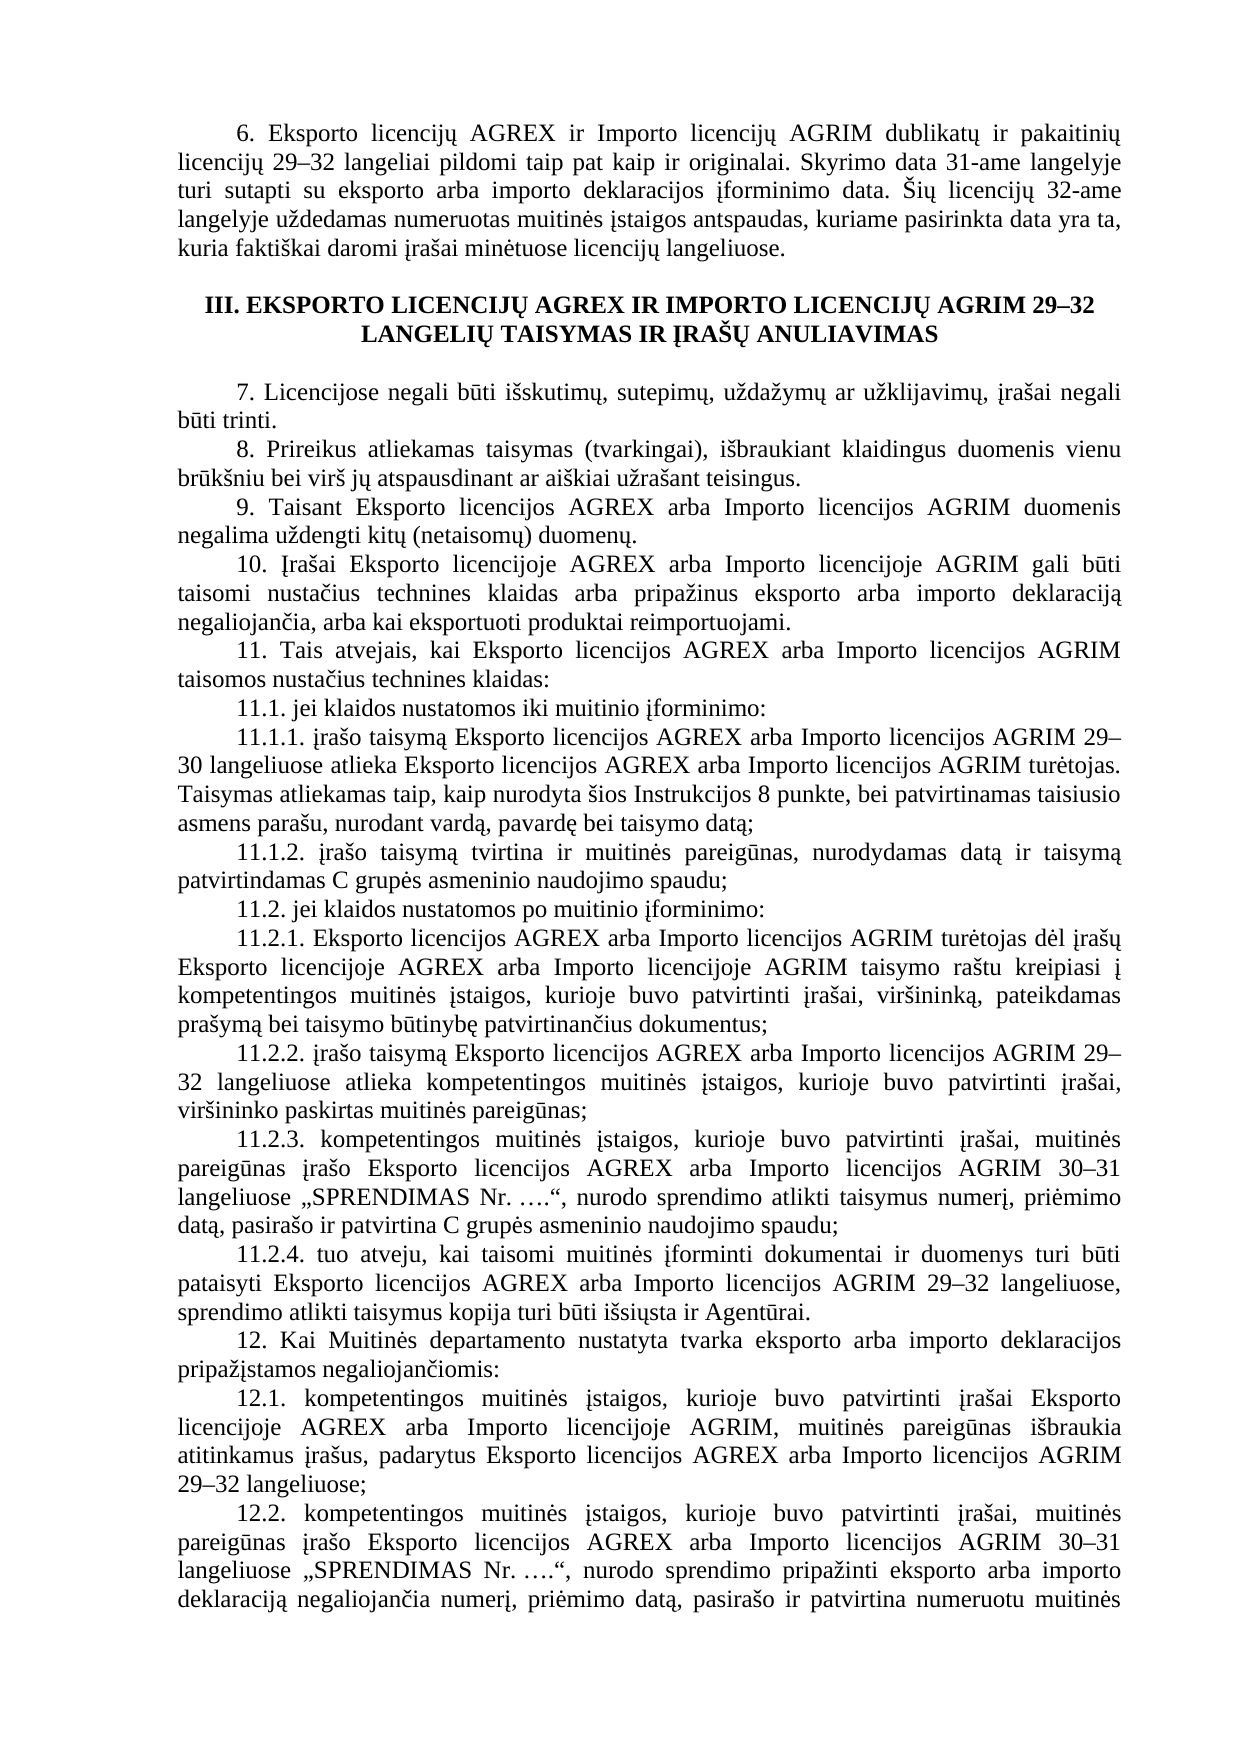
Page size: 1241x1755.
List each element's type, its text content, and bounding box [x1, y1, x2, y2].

text 12.2. kompetentingos muitinės įstaigos, kurioje buvo patvirtinti įrašai, muitinės pareigūnas įrašo Eksporto licencijos AGREX arba Importo licencijos AGRIM 30–31 langeliuose „SPRENDIMAS Nr. ….“, nurodo sprendimo pripažinti eksporto arba importo deklaraciją negaliojančia numerį, priėmimo datą, pasirašo ir patvirtina numeruotu muitinės [177, 1498, 1122, 1613]
text 11.2.4. tuo atveju, kai taisomi muitinės įforminti dokumentai ir duomenys turi būti pataisyti Eksporto licencijos AGREX arba Importo licencijos AGRIM 29–32 langeliuose, sprendimo atlikti taisymus kopija turi būti išsiųsta ir Agentūrai. [177, 1239, 1122, 1326]
text 11.2.3. kompetentingos muitinės įstaigos, kurioje buvo patvirtinti įrašai, muitinės pareigūnas įrašo Eksporto licencijos AGREX arba Importo licencijos AGRIM 30–31 langeliuose „SPRENDIMAS Nr. ….“, nurodo sprendimo atlikti taisymus numerį, priėmimo datą, pasirašo ir patvirtina C grupės asmeninio naudojimo spaudu; [177, 1124, 1122, 1239]
text 9. Taisant Eksporto licencijos AGREX arba Importo licencijos AGRIM duomenis negalima uždengti kitų (netaisomų) duomenų. [177, 492, 1122, 549]
text 7. Licencijose negali būti išskutimų, sutepimų, uždažymų ar užklijavimų, įrašai negali būti trinti. [177, 377, 1122, 434]
text 11.2. jei klaidos nustatomos po muitinio įforminimo: [177, 894, 1122, 923]
text 8. Prireikus atliekamas taisymas (tvarkingai), išbraukiant klaidingus duomenis vienu brūkšniu bei virš jų atspausdinant ar aiškiai užrašant teisingus. [177, 434, 1122, 492]
text 11.1. jei klaidos nustatomos iki muitinio įforminimo: [177, 693, 1122, 722]
text 11. Tais atvejais, kai Eksporto licencijos AGREX arba Importo licencijos AGRIM taisomos nustačius technines klaidas: [177, 636, 1122, 693]
text 11.2.2. įrašo taisymą Eksporto licencijos AGREX arba Importo licencijos AGRIM 29–32 langeliuose atlieka kompetentingos muitinės įstaigos, kurioje buvo patvirtinti įrašai, viršininko paskirtas muitinės pareigūnas; [177, 1038, 1122, 1124]
text 11.1.2. įrašo taisymą tvirtina ir muitinės pareigūnas, nurodydamas datą ir taisymą patvirtindamas C grupės asmeninio naudojimo spaudu; [177, 837, 1122, 894]
text 11.1.1. įrašo taisymą Eksporto licencijos AGREX arba Importo licencijos AGRIM 29–30 langeliuose atlieka Eksporto licencijos AGREX arba Importo licencijos AGRIM turėtojas. Taisymas atliekamas taip, kaip nurodyta šios Instrukcijos 8 punkte, bei patvirtinamas taisiusio asmens parašu, nurodant vardą, pavardę bei taisymo datą; [177, 722, 1122, 837]
text 11.2.1. Eksporto licencijos AGREX arba Importo licencijos AGRIM turėtojas dėl įrašų Eksporto licencijoje AGREX arba Importo licencijoje AGRIM taisymo raštu kreipiasi į kompetentingos muitinės įstaigos, kurioje buvo patvirtinti įrašai, viršininką, pateikdamas prašymą bei taisymo būtinybę patvirtinančius dokumentus; [177, 923, 1122, 1038]
text 10. Įrašai Eksporto licencijoje AGREX arba Importo licencijoje AGRIM gali būti taisomi nustačius technines klaidas arba pripažinus eksporto arba importo deklaraciją negaliojančia, arba kai eksportuoti produktai reimportuojami. [177, 549, 1122, 636]
text 12.1. kompetentingos muitinės įstaigos, kurioje buvo patvirtinti įrašai Eksporto licencijoje AGREX arba Importo licencijoje AGRIM, muitinės pareigūnas išbraukia atitinkamus įrašus, padarytus Eksporto licencijos AGREX arba Importo licencijos AGRIM 29–32 langeliuose; [177, 1383, 1122, 1498]
text 6. Eksporto licencijų AGREX ir Importo licencijų AGRIM dublikatų ir pakaitinių licencijų 29–32 langeliai pildomi taip pat kaip ir originalai. Skyrimo data 31-ame langelyje turi sutapti su eksporto arba importo deklaracijos įforminimo data. Šių licencijų 32-ame langelyje uždedamas numeruotas muitinės įstaigos antspaudas, kuriame pasirinkta data yra ta, kuria faktiškai daromi įrašai minėtuose licencijų langeliuose. [177, 118, 1122, 262]
text 12. Kai Muitinės departamento nustatyta tvarka eksporto arba importo deklaracijos pripažįstamos negaliojančiomis: [177, 1326, 1122, 1383]
text III. EKSPORTO LICENCIJŲ AGREX IR IMPORTO LICENCIJŲ AGRIM 29–32 LANGELIŲ TAISYMAS IR ĮRAŠŲ ANULIAVIMAS [177, 291, 1122, 348]
